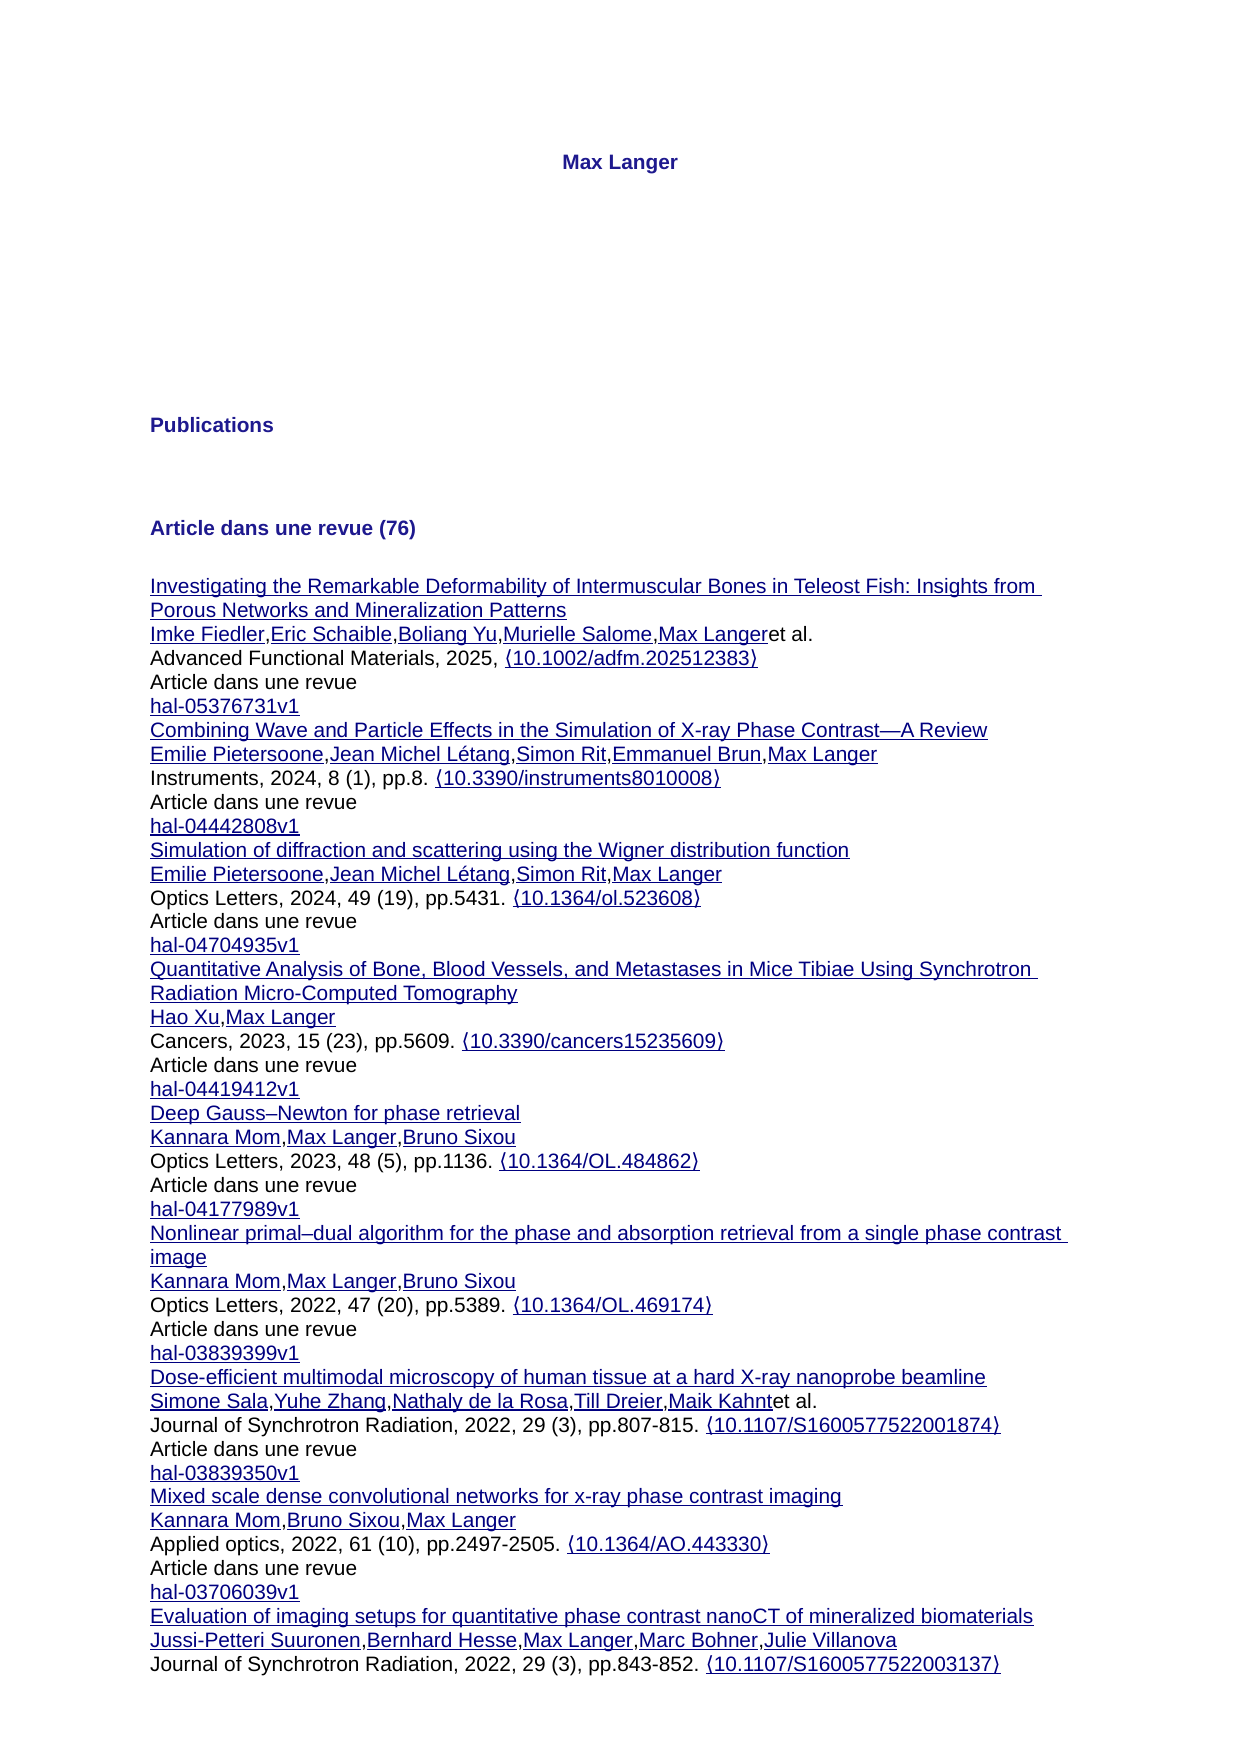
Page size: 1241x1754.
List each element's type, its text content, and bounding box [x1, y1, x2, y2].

subtitle Publications [150, 412, 1090, 436]
table_cell Quantitative Analysis of Bone, Blood Vessels, and Metastases in Mice Tibiae Using Synchrotron Radiation Micro-Computed Tomography Hao Xu,Max Langer Cancers, 2023, 15 (23), pp.5609. ⟨10.3390/cancers15235609⟩ Article dans une revue hal-04419412v1 [150, 957, 1090, 1101]
table_cell Simulation of diffraction and scattering using the Wigner distribution function Emilie Pietersoone,Jean Michel Létang,Simon Rit,Max Langer Optics Letters, 2024, 49 (19), pp.5431. ⟨10.1364/ol.523608⟩ Article dans une revue hal-04704935v1 [150, 838, 1090, 957]
subtitle Article dans une revue (76) [150, 516, 1090, 539]
subtitle Max Langer [150, 150, 1090, 174]
table_cell Evaluation of imaging setups for quantitative phase contrast nanoCT of mineralized biomaterials Jussi-Petteri Suuronen,Bernhard Hesse,Max Langer,Marc Bohner,Julie Villanova Journal of Synchrotron Radiation, 2022, 29 (3), pp.843-852. ⟨10.1107/S1600577522003137⟩ [150, 1604, 1090, 1676]
table_cell Dose-efficient multimodal microscopy of human tissue at a hard X-ray nanoprobe beamline Simone Sala,Yuhe Zhang,Nathaly de la Rosa,Till Dreier,Maik Kahntet al. Journal of Synchrotron Radiation, 2022, 29 (3), pp.807-815. ⟨10.1107/S1600577522001874⟩ Article dans une revue hal-03839350v1 [150, 1365, 1090, 1484]
table_cell Nonlinear primal–dual algorithm for the phase and absorption retrieval from a single phase contrast image Kannara Mom,Max Langer,Bruno Sixou Optics Letters, 2022, 47 (20), pp.5389. ⟨10.1364/OL.469174⟩ Article dans une revue hal-03839399v1 [150, 1221, 1090, 1364]
table_header Investigating the Remarkable Deformability of Intermuscular Bones in Teleost Fish: Insights from Porous Networks and Mineralization Patterns Imke Fiedler,Eric Schaible,Boliang Yu,Murielle Salome,Max Langeret al. Advanced Functional Materials, 2025, ⟨10.1002/adfm.202512383⟩ Article dans une revue hal-05376731v1 [150, 574, 1090, 718]
table_cell Deep Gauss–Newton for phase retrieval Kannara Mom,Max Langer,Bruno Sixou Optics Letters, 2023, 48 (5), pp.1136. ⟨10.1364/OL.484862⟩ Article dans une revue hal-04177989v1 [150, 1101, 1090, 1221]
table_cell Combining Wave and Particle Effects in the Simulation of X-ray Phase Contrast—A Review Emilie Pietersoone,Jean Michel Létang,Simon Rit,Emmanuel Brun,Max Langer Instruments, 2024, 8 (1), pp.8. ⟨10.3390/instruments8010008⟩ Article dans une revue hal-04442808v1 [150, 718, 1090, 837]
table_cell Mixed scale dense convolutional networks for x-ray phase contrast imaging Kannara Mom,Bruno Sixou,Max Langer Applied optics, 2022, 61 (10), pp.2497-2505. ⟨10.1364/AO.443330⟩ Article dans une revue hal-03706039v1 [150, 1484, 1090, 1604]
